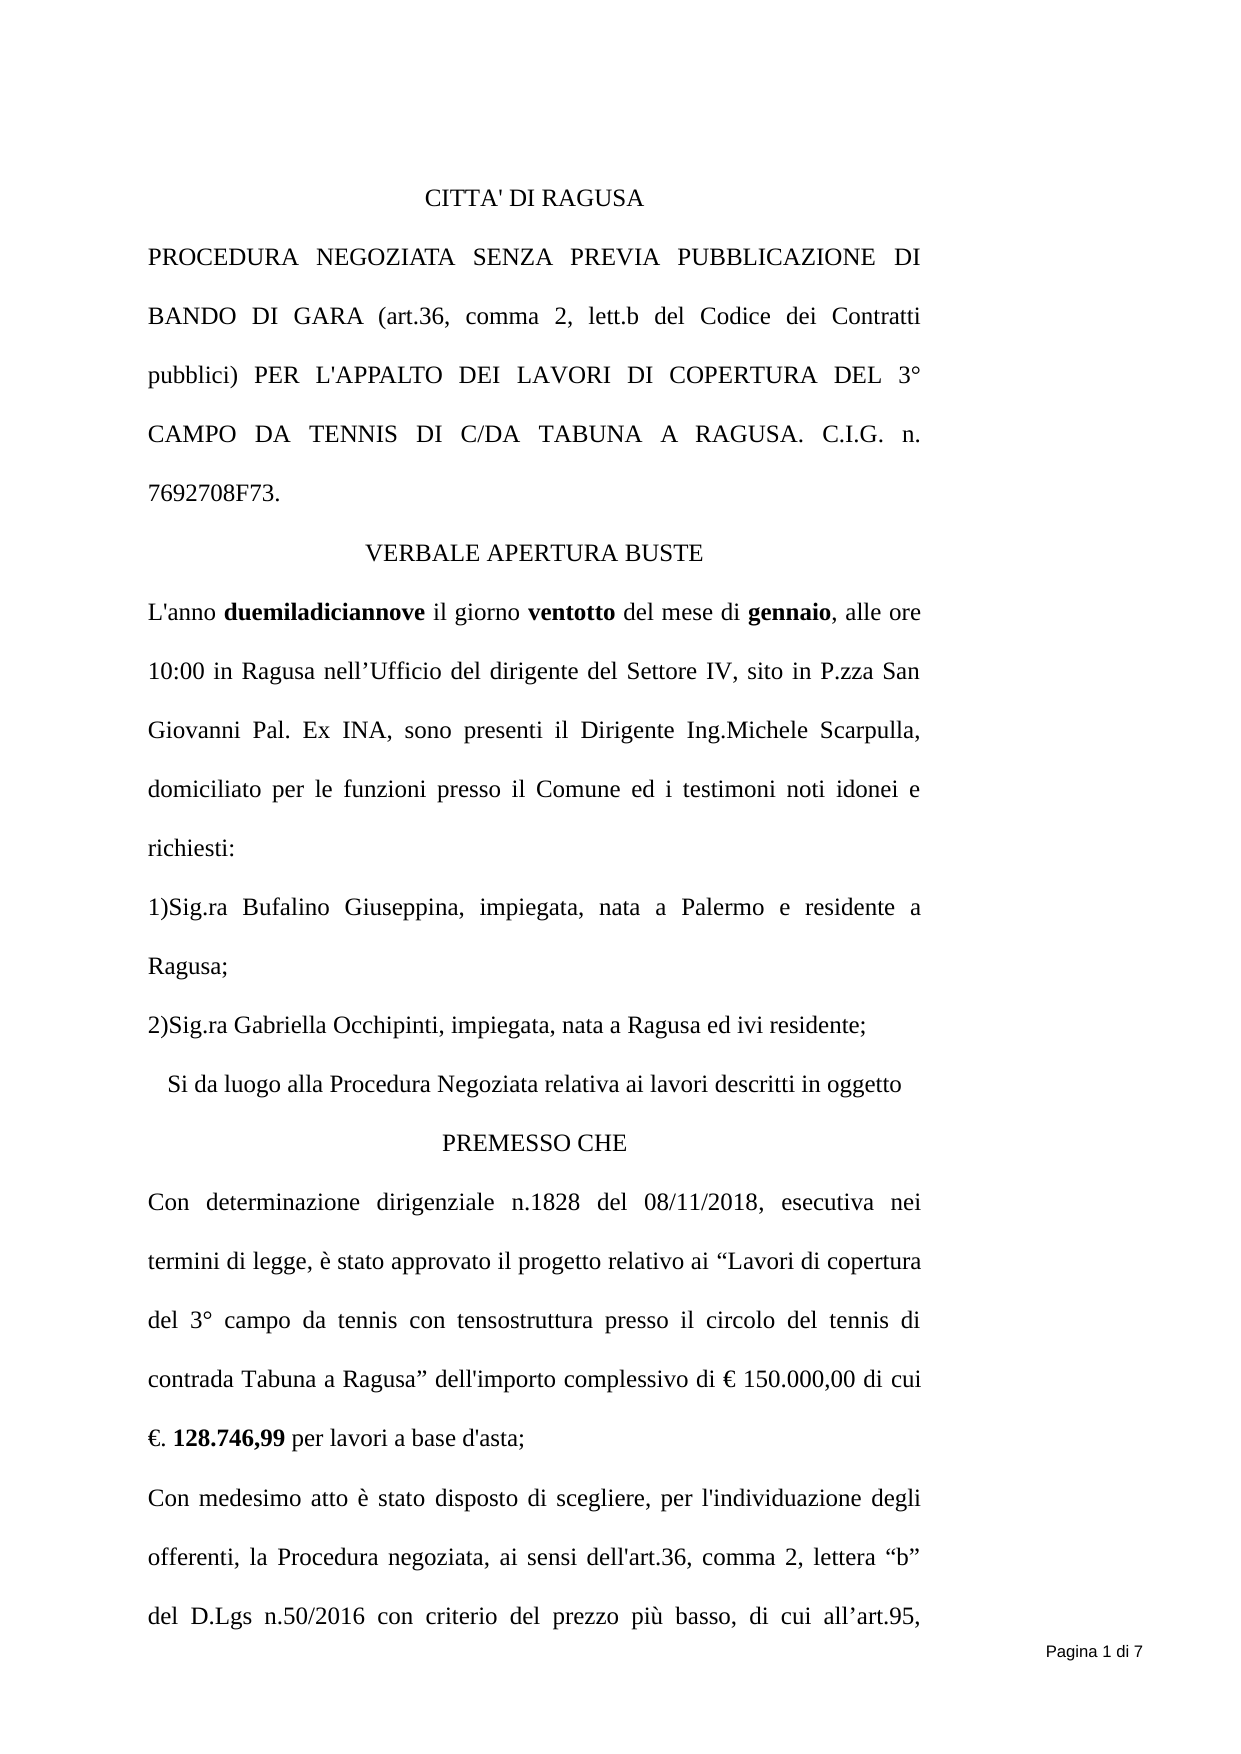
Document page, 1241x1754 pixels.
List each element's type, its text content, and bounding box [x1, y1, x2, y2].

text 1)Sig.ra Bufalino Giuseppina, impiegata, nata a Palermo e residente a Ragusa; [148, 868, 921, 986]
text Con medesimo atto è stato disposto di scegliere, per l'individuazione degli offerenti, la Procedura negoziata, ai sensi dell'art.36, comma 2, lettera “b” del D.Lgs n.50/2016 con criterio del prezzo più basso, di cui all’art.95, [148, 1459, 921, 1636]
text CITTA' DI RAGUSA [148, 159, 921, 218]
text Si da luogo alla Procedura Negoziata relativa ai lavori descritti in oggetto PREMESSO CHE [148, 1045, 921, 1163]
text VERBALE APERTURA BUSTE [148, 514, 921, 573]
text Con determinazione dirigenziale n.1828 del 08/11/2018, esecutiva nei termini di legge, è stato approvato il progetto relativo ai “Lavori di copertura del 3° campo da tennis con tensostruttura presso il circolo del tennis di contrada Tabuna a Ragusa” dell'importo complessivo di € 150.000,00 di cui €. 128.746,99 per lavori a base d'asta; [148, 1163, 921, 1459]
text 2)Sig.ra Gabriella Occhipinti, impiegata, nata a Ragusa ed ivi residente; [148, 986, 921, 1045]
text L'anno duemiladiciannove il giorno ventotto del mese di gennaio, alle ore 10:00 in Ragusa nell’Ufficio del dirigente del Settore IV, sito in P.zza San Giovanni Pal. Ex INA, sono presenti il Dirigente Ing.Michele Scarpulla, domiciliato per le funzioni presso il Comune ed i testimoni noti idonei e richiesti: [148, 573, 921, 868]
text PROCEDURA NEGOZIATA SENZA PREVIA PUBBLICAZIONE DI BANDO DI GARA (art.36, comma 2, lett.b del Codice dei Contratti pubblici) PER L'APPALTO DEI LAVORI DI COPERTURA DEL 3° CAMPO DA TENNIS DI C/DA TABUNA A RAGUSA. C.I.G. n. 7692708F73. [148, 218, 921, 514]
